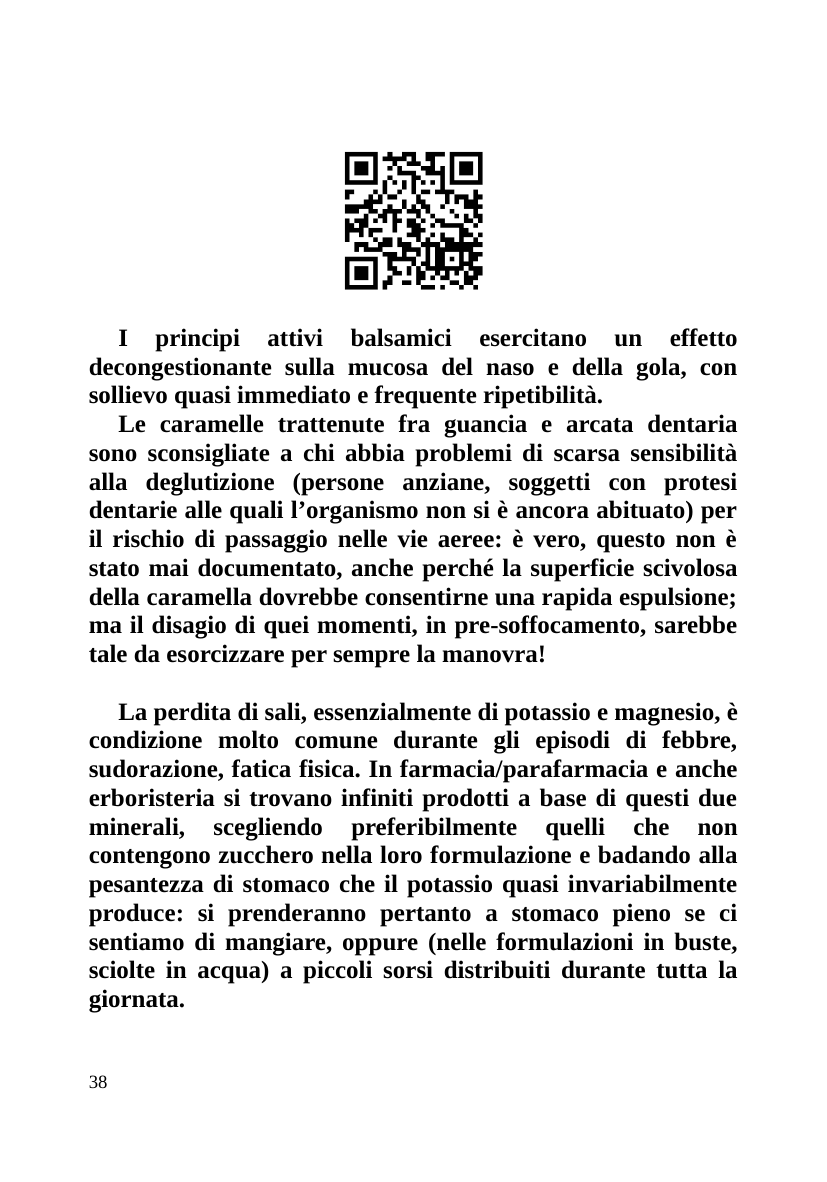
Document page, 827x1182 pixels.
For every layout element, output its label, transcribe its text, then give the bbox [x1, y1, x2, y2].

picture [339, 146, 488, 295]
text Le caramelle trattenute fra guancia e arcata dentaria sono sconsigliate a chi abbia problemi di scarsa sensibilità alla deglutizione (persone anziane, soggetti con protesi dentarie alle quali l’organismo non si è ancora abituato) per il rischio di passaggio nelle vie aeree: è vero, questo non è stato mai documentato, anche perché la superficie scivolosa della caramella dovrebbe consentirne una rapida espulsione; ma il disagio di quei momenti, in pre-soffocamento, sarebbe tale da esorcizzare per sempre la manovra! [88, 409, 738, 668]
text I principi attivi balsamici esercitano un effetto decongestionante sulla mucosa del naso e della gola, con sollievo quasi immediato e frequente ripetibilità. [88, 323, 738, 409]
text La perdita di sali, essenzialmente di potassio e magnesio, è condizione molto comune durante gli episodi di febbre, sudorazione, fatica fisica. In farmacia/parafarmacia e anche erboristeria si trovano infiniti prodotti a base di questi due minerali, scegliendo preferibilmente quelli che non contengono zucchero nella loro formulazione e badando alla pesantezza di stomaco che il potassio quasi invariabilmente produce: si prenderanno pertanto a stomaco pieno se ci sentiamo di mangiare, oppure (nelle formulazioni in buste, sciolte in acqua) a piccoli sorsi distribuiti durante tutta la giornata. [88, 697, 738, 1013]
